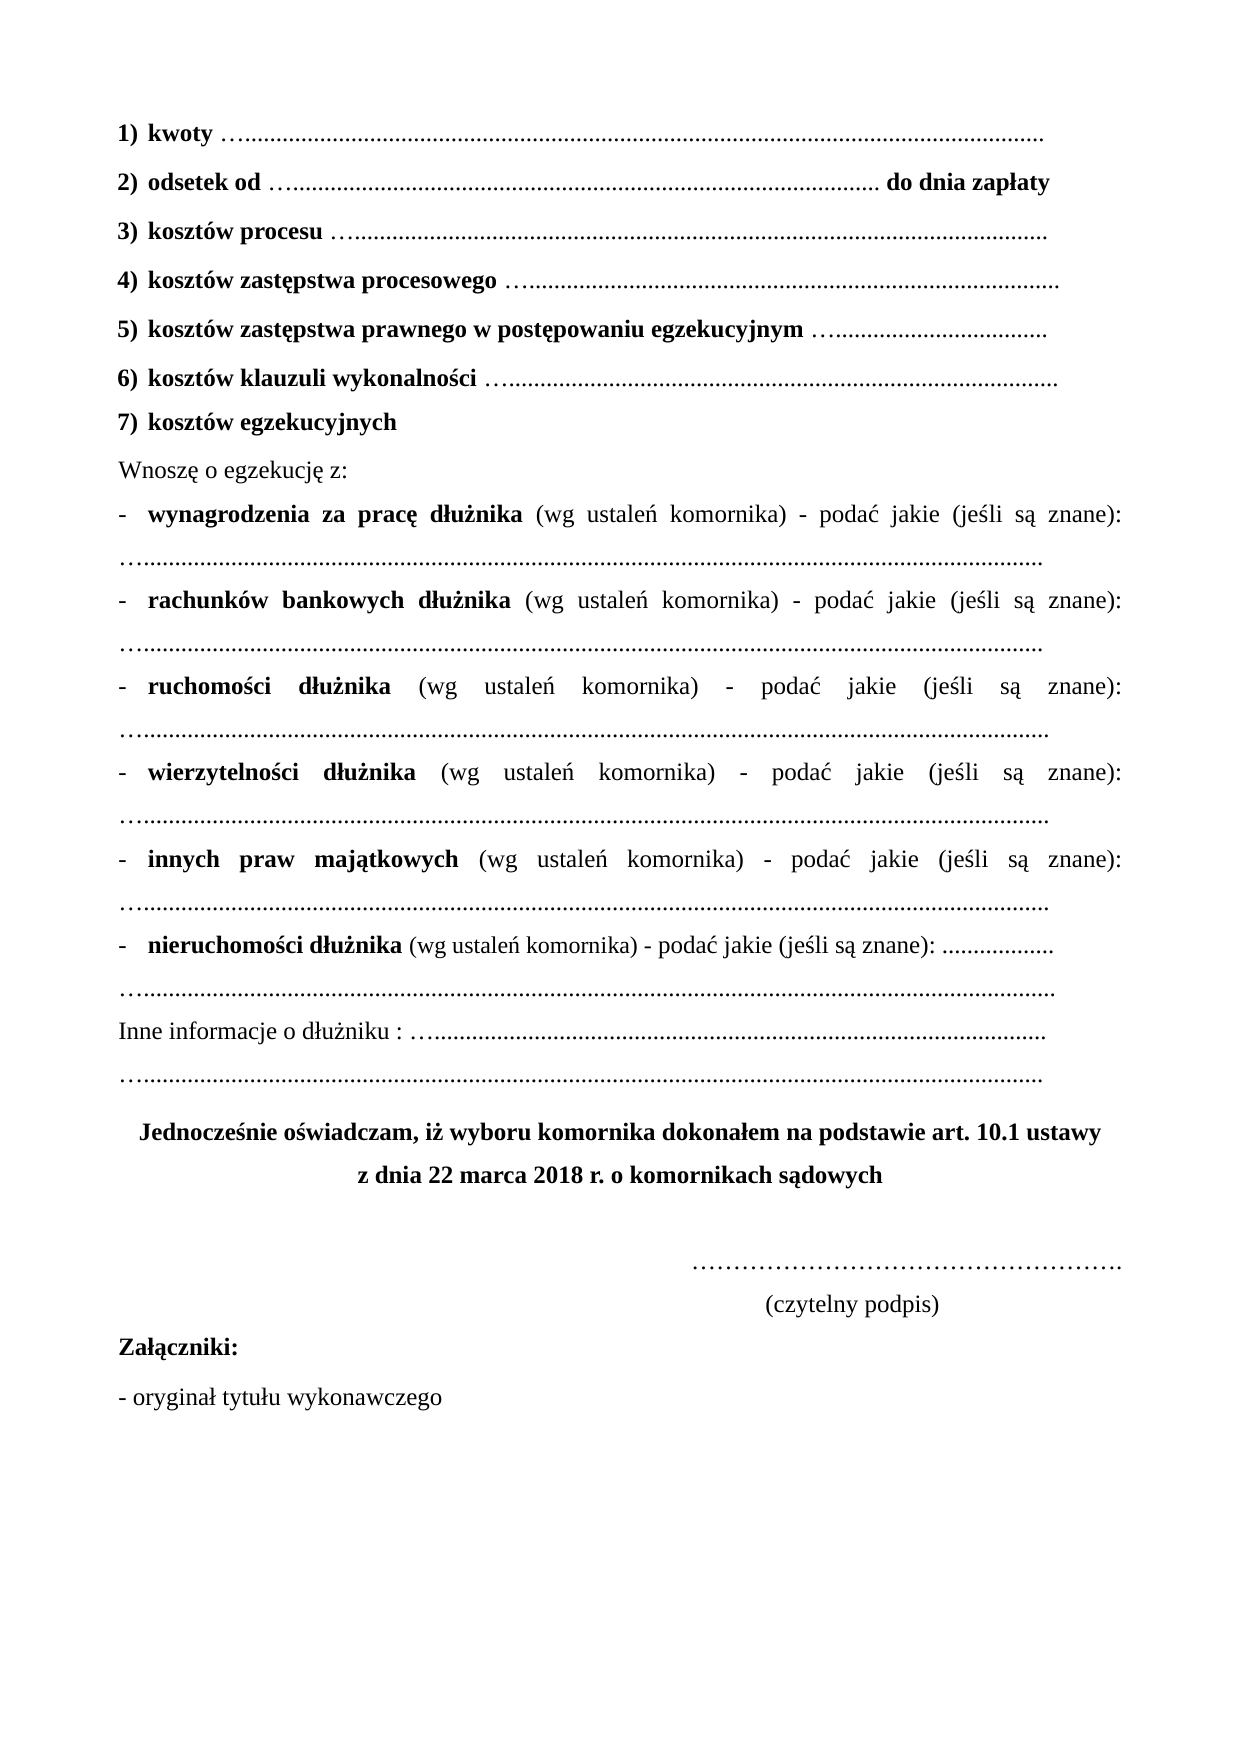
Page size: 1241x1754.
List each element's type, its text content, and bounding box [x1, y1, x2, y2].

list - oryginał tytułu wykonawczego [118, 1382, 1122, 1410]
text - wynagrodzenia za pracę dłużnika (wg ustaleń komornika) - podać jakie (jeśli są znane): …................................................................................................................................................ [118, 499, 1122, 571]
text Inne informacje o dłużniku : ….................................................................................................. [118, 1016, 1122, 1045]
text - innych praw majątkowych (wg ustaleń komornika) - podać jakie (jeśli są znane): …................................................................................................................................................. [118, 844, 1122, 916]
text Jednocześnie oświadczam, iż wyboru komornika dokonałem na podstawie art. 10.1 ustawy z dnia 22 marca 2018 r. o komornikach sądowych [118, 1117, 1122, 1189]
text - nieruchomości dłużnika (wg ustaleń komornika) - podać jakie (jeśli są znane): .................. [118, 930, 1122, 959]
list kosztów procesu …............................................................................................................... [117, 216, 1122, 245]
text - rachunków bankowych dłużnika (wg ustaleń komornika) - podać jakie (jeśli są znane): …................................................................................................................................................ [118, 585, 1122, 657]
text …................................................................................................................................................ [118, 1059, 1122, 1088]
text Wnoszę o egzekucję z: [118, 456, 1122, 484]
text Załączniki: [118, 1332, 1122, 1361]
list kwoty …................................................................................................................................ [117, 118, 1122, 147]
list kosztów zastępstwa prawnego w postępowaniu egzekucyjnym ….................................. [117, 314, 1122, 343]
text - wierzytelności dłużnika (wg ustaleń komornika) - podać jakie (jeśli są znane): …................................................................................................................................................. [118, 757, 1122, 829]
list kosztów klauzuli wykonalności …........................................................................................ [117, 363, 1122, 392]
list kosztów egzekucyjnych [117, 407, 1122, 435]
text ……………………………………………. [118, 1246, 1122, 1275]
list odsetek od ….............................................................................................. do dnia zapłaty [117, 167, 1122, 196]
text (czytelny podpis) [118, 1289, 1122, 1318]
text ….................................................................................................................................................. [118, 973, 1122, 1002]
list kosztów zastępstwa procesowego …..................................................................................... [117, 265, 1122, 294]
text - ruchomości dłużnika (wg ustaleń komornika) - podać jakie (jeśli są znane): …................................................................................................................................................. [118, 671, 1122, 743]
